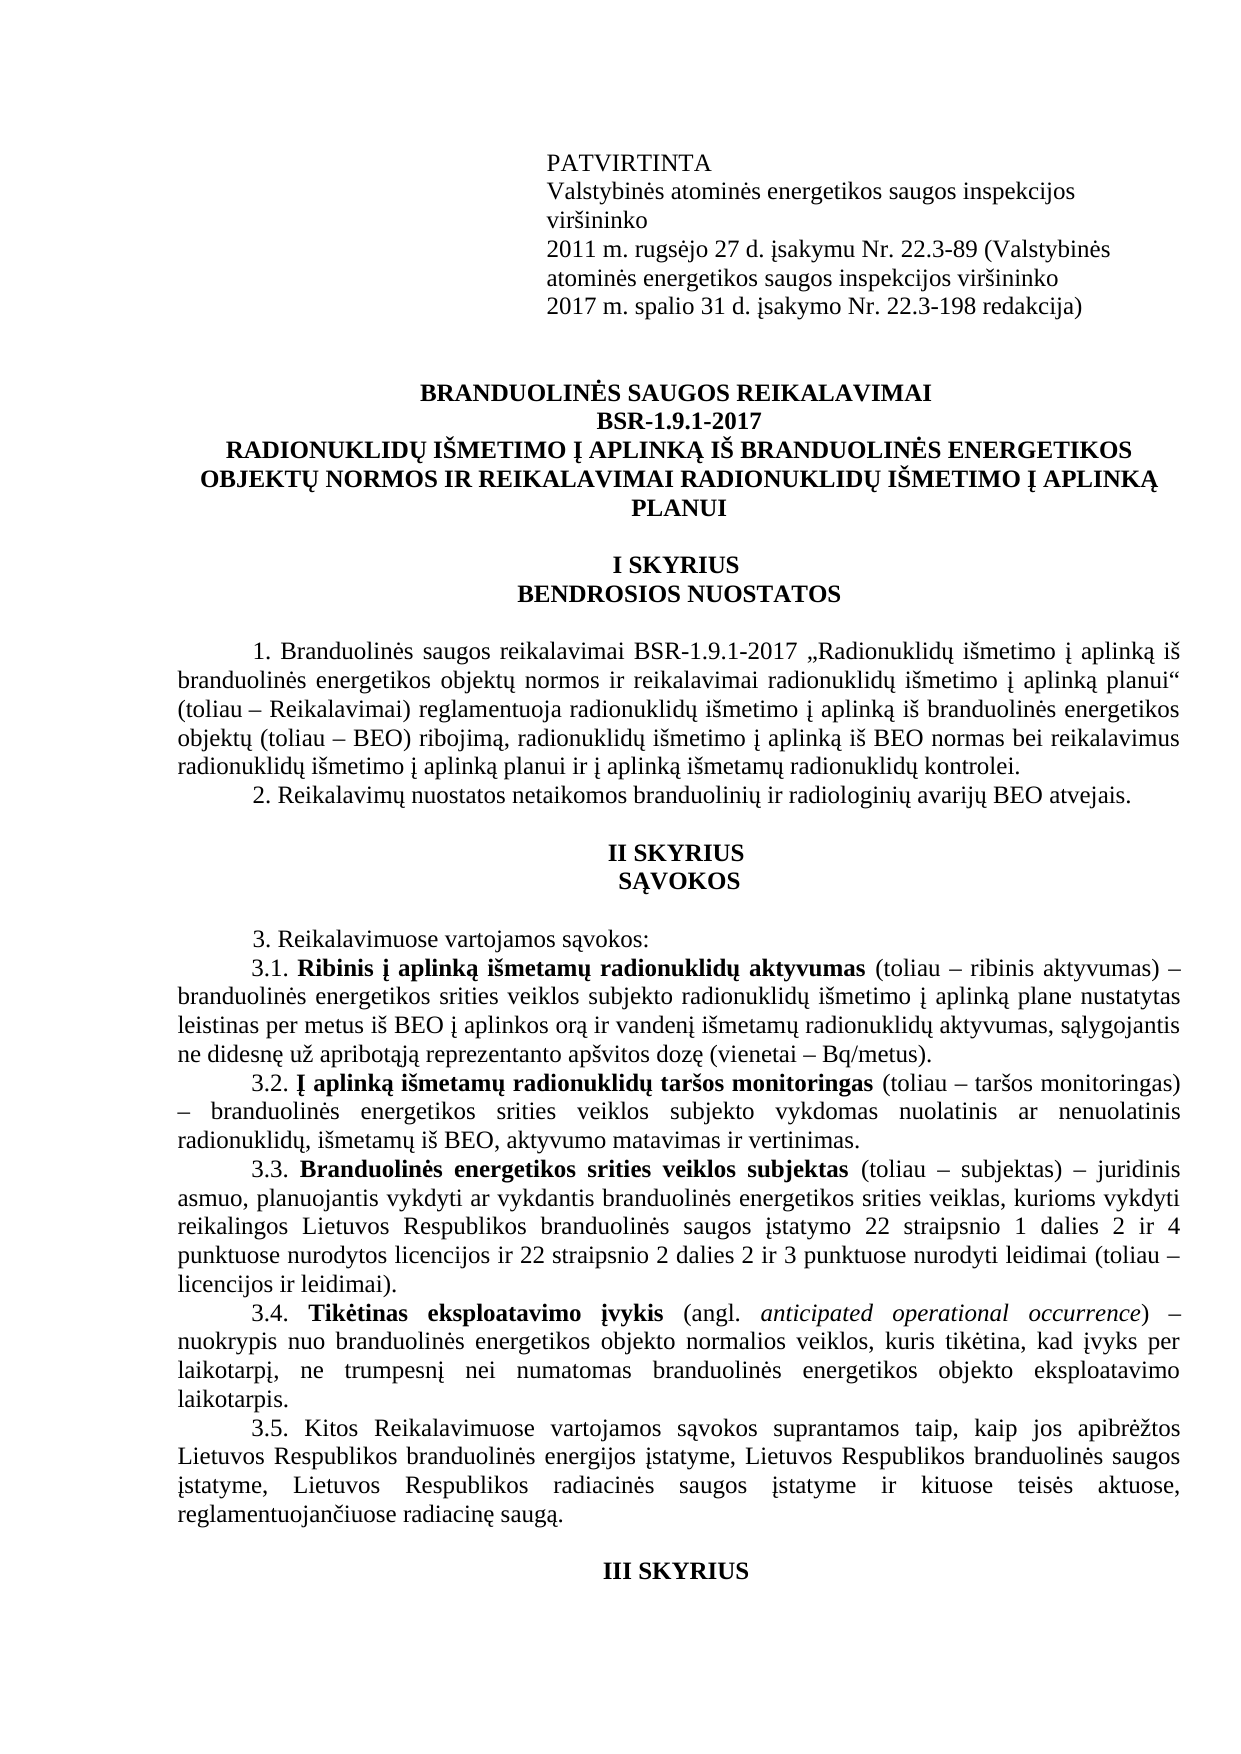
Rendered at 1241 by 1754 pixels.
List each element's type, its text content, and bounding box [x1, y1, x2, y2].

text II SKYRIUS [177, 838, 1181, 866]
text 3.1. Ribinis į aplinką išmetamų radionuklidų aktyvumas (toliau – ribinis aktyvumas) – branduolinės energetikos srities veiklos subjekto radionuklidų išmetimo į aplinką plane nustatytas leistinas per metus iš BEO į aplinkos orą ir vandenį išmetamų radionuklidų aktyvumas, sąlygojantis ne didesnę už apribotąją reprezentanto apšvitos dozę (vienetai – Bq/metus). [177, 953, 1181, 1068]
text 2011 m. rugsėjo 27 d. įsakymu Nr. 22.3-89 (Valstybinės [502, 234, 1181, 263]
text Valstybinės atominės energetikos saugos inspekcijos [177, 176, 1181, 205]
text BRANDUOLINĖS SAUGOS REIKALAVIMAI bsr-1.9.1-2017 RADIONUKLIDŲ IŠMETIMO Į APLINKĄ IŠ BRANDUOLINĖS ENERGETIKOS OBJEKTŲ NORMOS iR REIKALAVIMAI RADIONUKLIDŲ IŠMETIMO Į APLINKĄ PLANUI [177, 378, 1181, 521]
text III SKYRIUS [177, 1556, 1181, 1585]
text 3.2. Į aplinką išmetamų radionuklidų taršos monitoringas (toliau – taršos monitoringas) – branduolinės energetikos srities veiklos subjekto vykdomas nuolatinis ar nenuolatinis radionuklidų, išmetamų iš BEO, aktyvumo matavimas ir vertinimas. [177, 1068, 1181, 1154]
text 2. Reikalavimų nuostatos netaikomos branduolinių ir radiologinių avarijų BEO atvejais. [177, 780, 1181, 809]
text PATVIRTINTA [502, 148, 1181, 176]
text 2017 m. spalio 31 d. įsakymo Nr. 22.3-198 redakcija) [502, 291, 1181, 320]
text 3.4. Tikėtinas eksploatavimo įvykis (angl. anticipated operational occurrence) – nuokrypis nuo branduolinės energetikos objekto normalios veiklos, kuris tikėtina, kad įvyks per laikotarpį, ne trumpesnį nei numatomas branduolinės energetikos objekto eksploatavimo laikotarpis. [177, 1298, 1181, 1413]
text atominės energetikos saugos inspekcijos viršininko [502, 263, 1181, 291]
text SĄVOKOS [177, 866, 1181, 895]
text viršininko [177, 205, 1181, 234]
text 3.5. Kitos Reikalavimuose vartojamos sąvokos suprantamos taip, kaip jos apibrėžtos Lietuvos Respublikos branduolinės energijos įstatyme, Lietuvos Respublikos branduolinės saugos įstatyme, Lietuvos Respublikos radiacinės saugos įstatyme ir kituose teisės aktuose, reglamentuojančiuose radiacinę saugą. [177, 1413, 1181, 1528]
text 3. Reikalavimuose vartojamos sąvokos: [177, 924, 1181, 953]
text 1. Branduolinės saugos reikalavimai BSR-1.9.1-2017 „Radionuklidų išmetimo į aplinką iš branduolinės energetikos objektų normos ir reikalavimai radionuklidų išmetimo į aplinką planui“ (toliau – Reikalavimai) reglamentuoja radionuklidų išmetimo į aplinką iš branduolinės energetikos objektų (toliau – BEO) ribojimą, radionuklidų išmetimo į aplinką iš BEO normas bei reikalavimus radionuklidų išmetimo į aplinką planui ir į aplinką išmetamų radionuklidų kontrolei. [177, 636, 1181, 780]
text I SKYRIUS [177, 550, 1181, 579]
text 3.3. Branduolinės energetikos srities veiklos subjektas (toliau – subjektas) – juridinis asmuo, planuojantis vykdyti ar vykdantis branduolinės energetikos srities veiklas, kurioms vykdyti reikalingos Lietuvos Respublikos branduolinės saugos įstatymo 22 straipsnio 1 dalies 2 ir 4 punktuose nurodytos licencijos ir 22 straipsnio 2 dalies 2 ir 3 punktuose nurodyti leidimai (toliau – licencijos ir leidimai). [177, 1154, 1181, 1298]
text BENDROSIOS NUOSTATOS [177, 579, 1181, 608]
